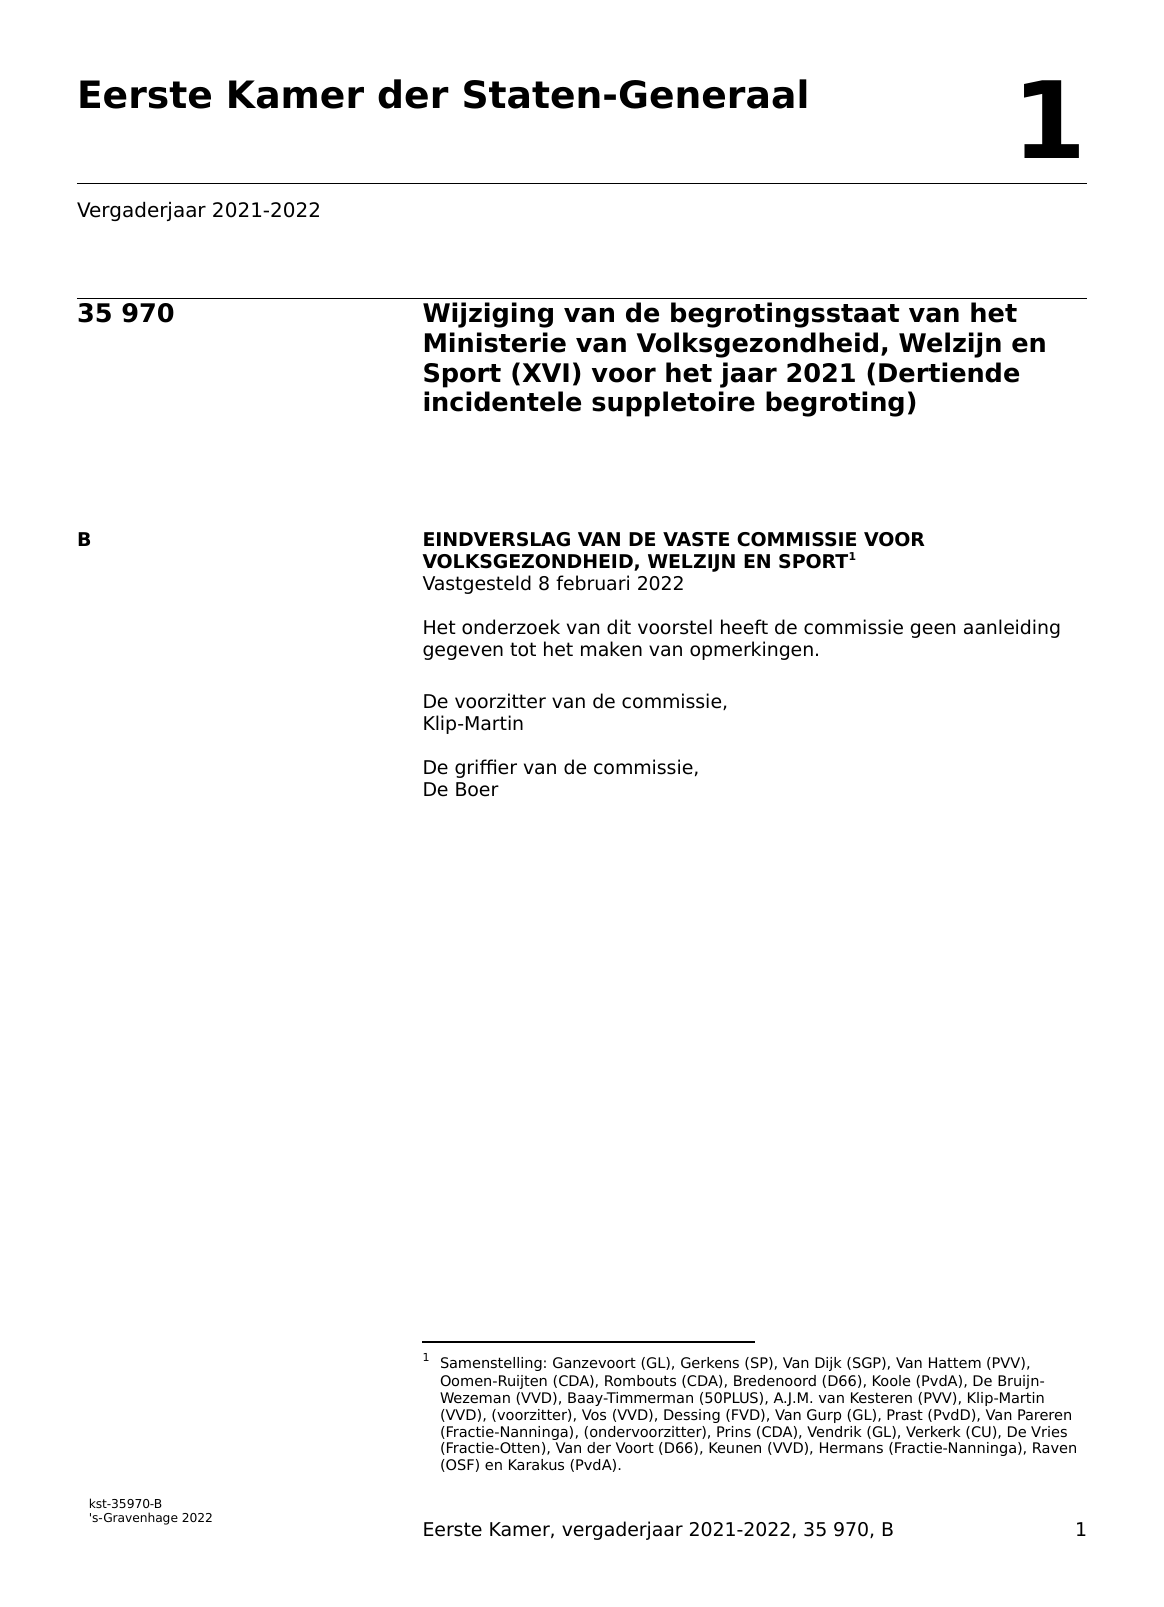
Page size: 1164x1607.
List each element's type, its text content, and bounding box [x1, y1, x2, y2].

subtitle B EINDVERSLAG VAN DE VASTE COMMISSIE VOOR VOLKSGEZONDHEID, WELZIJN EN SPORT [77, 529, 1087, 573]
text Vastgesteld 8 februari 2022 [422, 573, 1087, 595]
text Het onderzoek van dit voorstel heeft de commissie geen aanleiding gegeven tot het maken van opmerkingen. [422, 617, 1087, 661]
table_header 1 [886, 59, 1087, 183]
text kst-35970-B [88, 1497, 323, 1511]
text De voorzitter van de commissie, Klip-Martin [422, 691, 1087, 735]
table_header Eerste Kamer der Staten-Generaal [77, 59, 886, 183]
text 's-Gravenhage 2022 [88, 1511, 323, 1525]
subtitle 35 970 Wijziging van de begrotingsstaat van het Ministerie van Volksgezondheid, Welzijn en Sport (XVI) voor het jaar 2021 (Dertiende incidentele suppletoire begroting) [77, 299, 1087, 418]
text Samenstelling: Ganzevoort (GL), Gerkens (SP), Van Dijk (SGP), Van Hattem (PVV), Oomen-Ruijten (CDA), Rombouts (CDA), Bredenoord (D66), Koole (PvdA), De Bruijn-Wezeman (VVD), Baay-Timmerman (50PLUS), A.J.M. van Kesteren (PVV), Klip-Martin (VVD), (voorzitter), Vos (VVD), Dessing (FVD), Van Gurp (GL), Prast (PvdD), Van Pareren (Fractie-Nanninga), (ondervoorzitter), Prins (CDA), Vendrik (GL), Verkerk (CU), De Vries (Fractie-Otten), Van der Voort (D66), Keunen (VVD), Hermans (Fractie-Nanninga), Raven (OSF) en Karakus (PvdA). [422, 1351, 1087, 1474]
text De griffier van de commissie, De Boer [422, 757, 1087, 801]
table_cell Vergaderjaar 2021-2022 [77, 184, 1087, 298]
